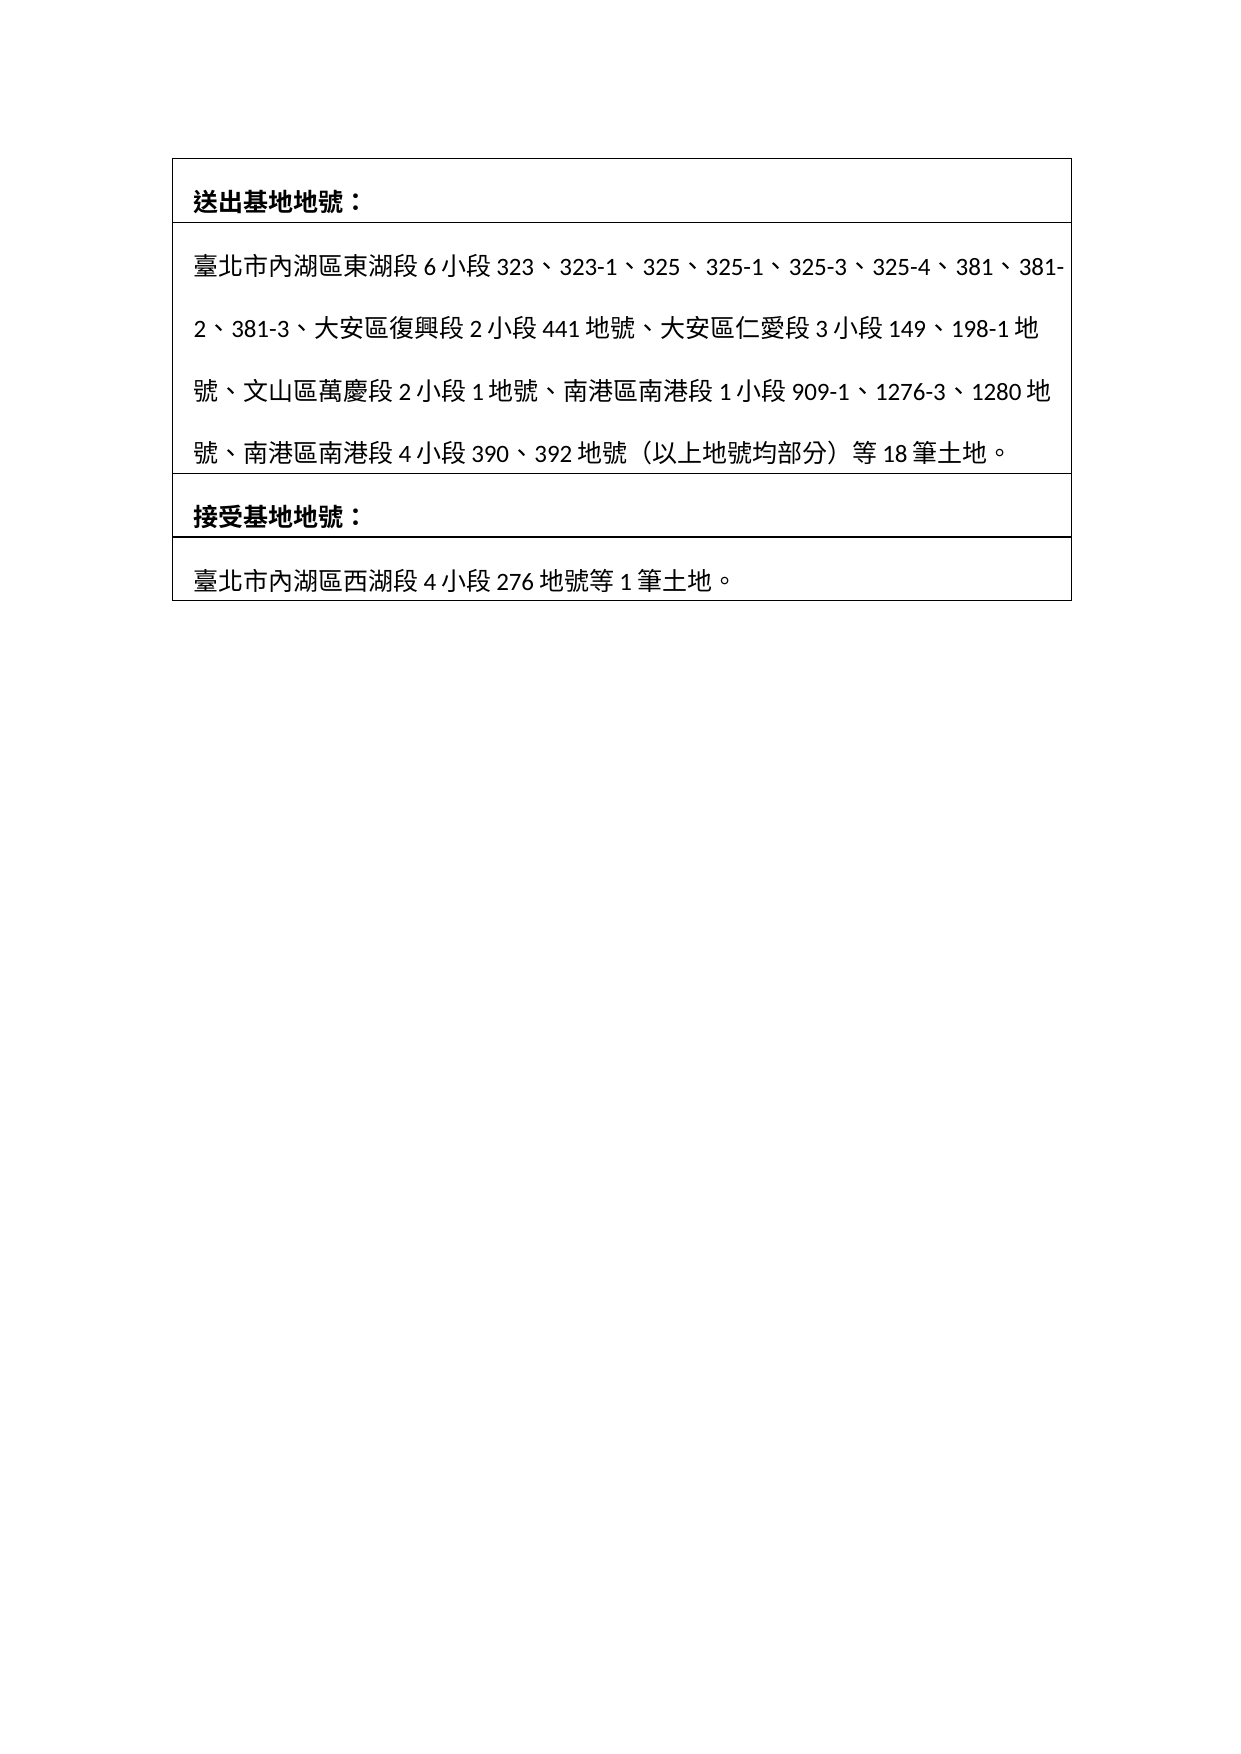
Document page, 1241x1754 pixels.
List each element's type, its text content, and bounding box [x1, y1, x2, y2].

table_cell 臺北市內湖區西湖段4小段276地號等1筆土地。 [173, 538, 1071, 600]
table_header 送出基地地號： [173, 159, 1071, 222]
table_cell 接受基地地號： [173, 474, 1071, 536]
table_cell 臺北市內湖區東湖段6小段323、323-1、325、325-1、325-3、325-4、381、381-2、381-3、大安區復興段2小段441地號、大安區仁愛段3小段149、198-1地號、文山區萬慶段2小段1地號、南港區南港段1小段909-1、1276-3、1280地號、南港區南港段4小段390、392地號（以上地號均部分）等18筆土地。 [173, 223, 1071, 473]
